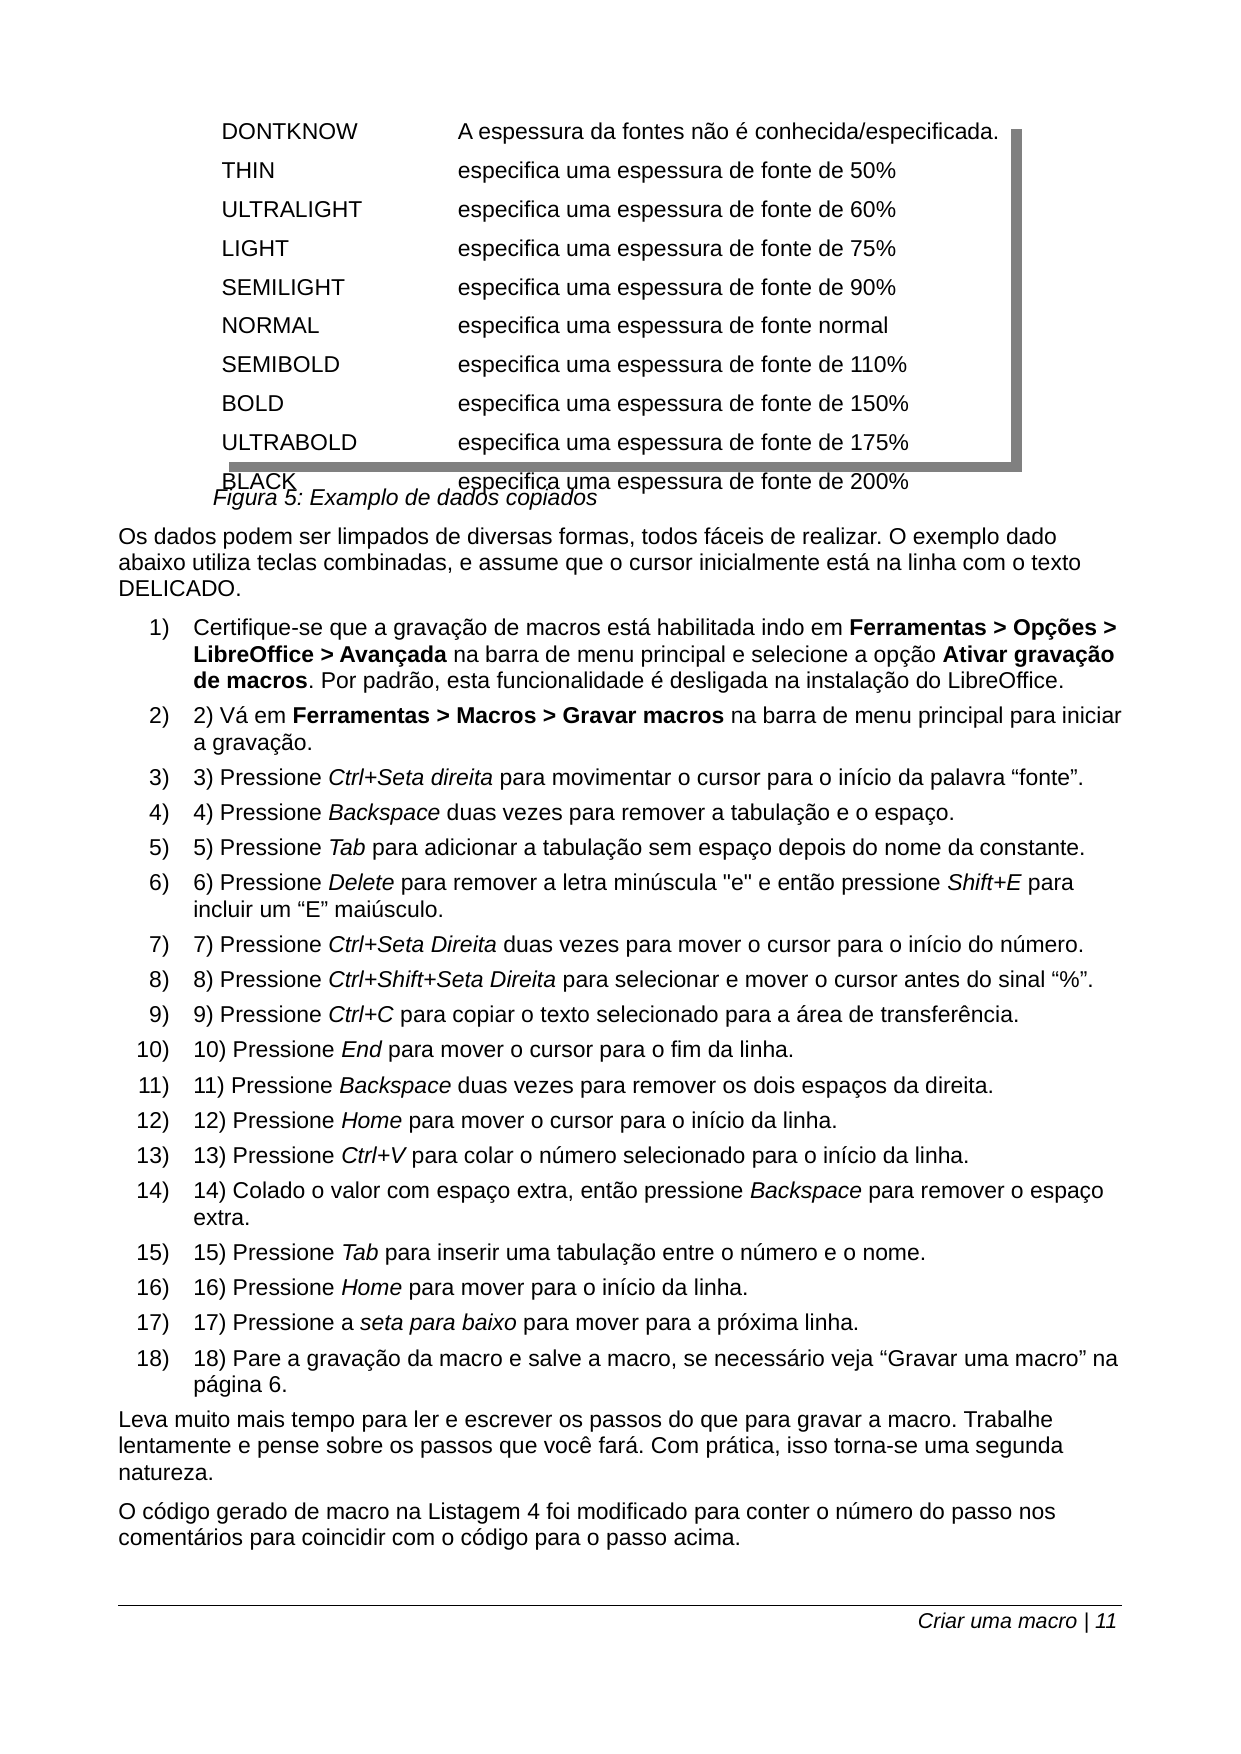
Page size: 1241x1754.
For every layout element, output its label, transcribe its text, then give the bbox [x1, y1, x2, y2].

text Figura 5: Examplo de dados copiados [213, 484, 1028, 511]
list 2) Vá em Ferramentas > Macros > Gravar macros na barra de menu principal para iniciar a gravação. [169, 702, 1122, 755]
list 12) Pressione Home para mover o cursor para o início da linha. [169, 1107, 1122, 1133]
list 7) Pressione Ctrl+Seta Direita duas vezes para mover o cursor para o início do número. [169, 931, 1122, 957]
text Os dados podem ser limpados de diversas formas, todos fáceis de realizar. O exemplo dado abaixo utiliza teclas combinadas, e assume que o cursor inicialmente está na linha com o texto DELICADO. [118, 523, 1122, 602]
list 14) Colado o valor com espaço extra, então pressione Backspace para remover o espaço extra. [169, 1177, 1122, 1230]
table_header A espessura da fontes não é conhecida/especificada. [458, 118, 1008, 157]
list 8) Pressione Ctrl+Shift+Seta Direita para selecionar e mover o cursor antes do sinal “%”. [169, 966, 1122, 992]
table_cell especifica uma espessura de fonte de 50% [458, 157, 1008, 196]
table_cell especifica uma espessura de fonte normal [458, 313, 1008, 351]
list 18) Pare a gravação da macro e salve a macro, se necessário veja “Gravar uma macro” na página 6. [169, 1344, 1122, 1397]
table_cell ULTRABOLD [221, 429, 458, 468]
list 6) Pressione Delete para remover a letra minúscula "e" e então pressione Shift+E para incluir um “E” maiúsculo. [169, 869, 1122, 922]
list 16) Pressione Home para mover para o início da linha. [169, 1274, 1122, 1300]
list 3) Pressione Ctrl+Seta direita para movimentar o cursor para o início da palavra “fonte”. [169, 764, 1122, 790]
table_cell especifica uma espessura de fonte de 110% [458, 351, 1008, 390]
text Leva muito mais tempo para ler e escrever os passos do que para gravar a macro. Trabalhe lentamente e pense sobre os passos que você fará. Com prática, isso torna-se uma segunda natureza. [118, 1406, 1122, 1485]
table_cell SEMIBOLD [221, 351, 458, 390]
table_cell LIGHT [221, 235, 458, 273]
list 11) Pressione Backspace duas vezes para remover os dois espaços da direita. [169, 1072, 1122, 1098]
list 15) Pressione Tab para inserir uma tabulação entre o número e o nome. [169, 1239, 1122, 1265]
list 13) Pressione Ctrl+V para colar o número selecionado para o início da linha. [169, 1142, 1122, 1168]
list 5) Pressione Tab para adicionar a tabulação sem espaço depois do nome da constante. [169, 834, 1122, 860]
list Certifique-se que a gravação de macros está habilitada indo em Ferramentas > Opções > LibreOffice > Avançada na barra de menu principal e selecione a opção Ativar gravação de macros. Por padrão, esta funcionalidade é desligada na instalação do LibreOffice. [169, 614, 1122, 693]
table_cell SEMILIGHT [221, 274, 458, 312]
table_cell THIN [221, 157, 458, 196]
table_cell ULTRALIGHT [221, 196, 458, 235]
table_cell especifica uma espessura de fonte de 175% [458, 429, 1008, 462]
table_cell BOLD [221, 390, 458, 429]
table_cell especifica uma espessura de fonte de 90% [458, 274, 1008, 312]
list 17) Pressione a seta para baixo para mover para a próxima linha. [169, 1309, 1122, 1336]
table_cell NORMAL [221, 313, 458, 351]
table_header DONTKNOW [221, 118, 458, 157]
list 10) Pressione End para mover o cursor para o fim da linha. [169, 1036, 1122, 1063]
text O código gerado de macro na Listagem 4 foi modificado para conter o número do passo nos comentários para coincidir com o código para o passo acima. [118, 1498, 1122, 1550]
list 9) Pressione Ctrl+C para copiar o texto selecionado para a área de transferência. [169, 1001, 1122, 1028]
table_cell especifica uma espessura de fonte de 60% [458, 196, 1008, 235]
table_cell BLACK [221, 468, 458, 473]
table_cell especifica uma espessura de fonte de 75% [458, 235, 1008, 273]
table_cell especifica uma espessura de fonte de 150% [458, 390, 1008, 429]
list 4) Pressione Backspace duas vezes para remover a tabulação e o espaço. [169, 799, 1122, 825]
